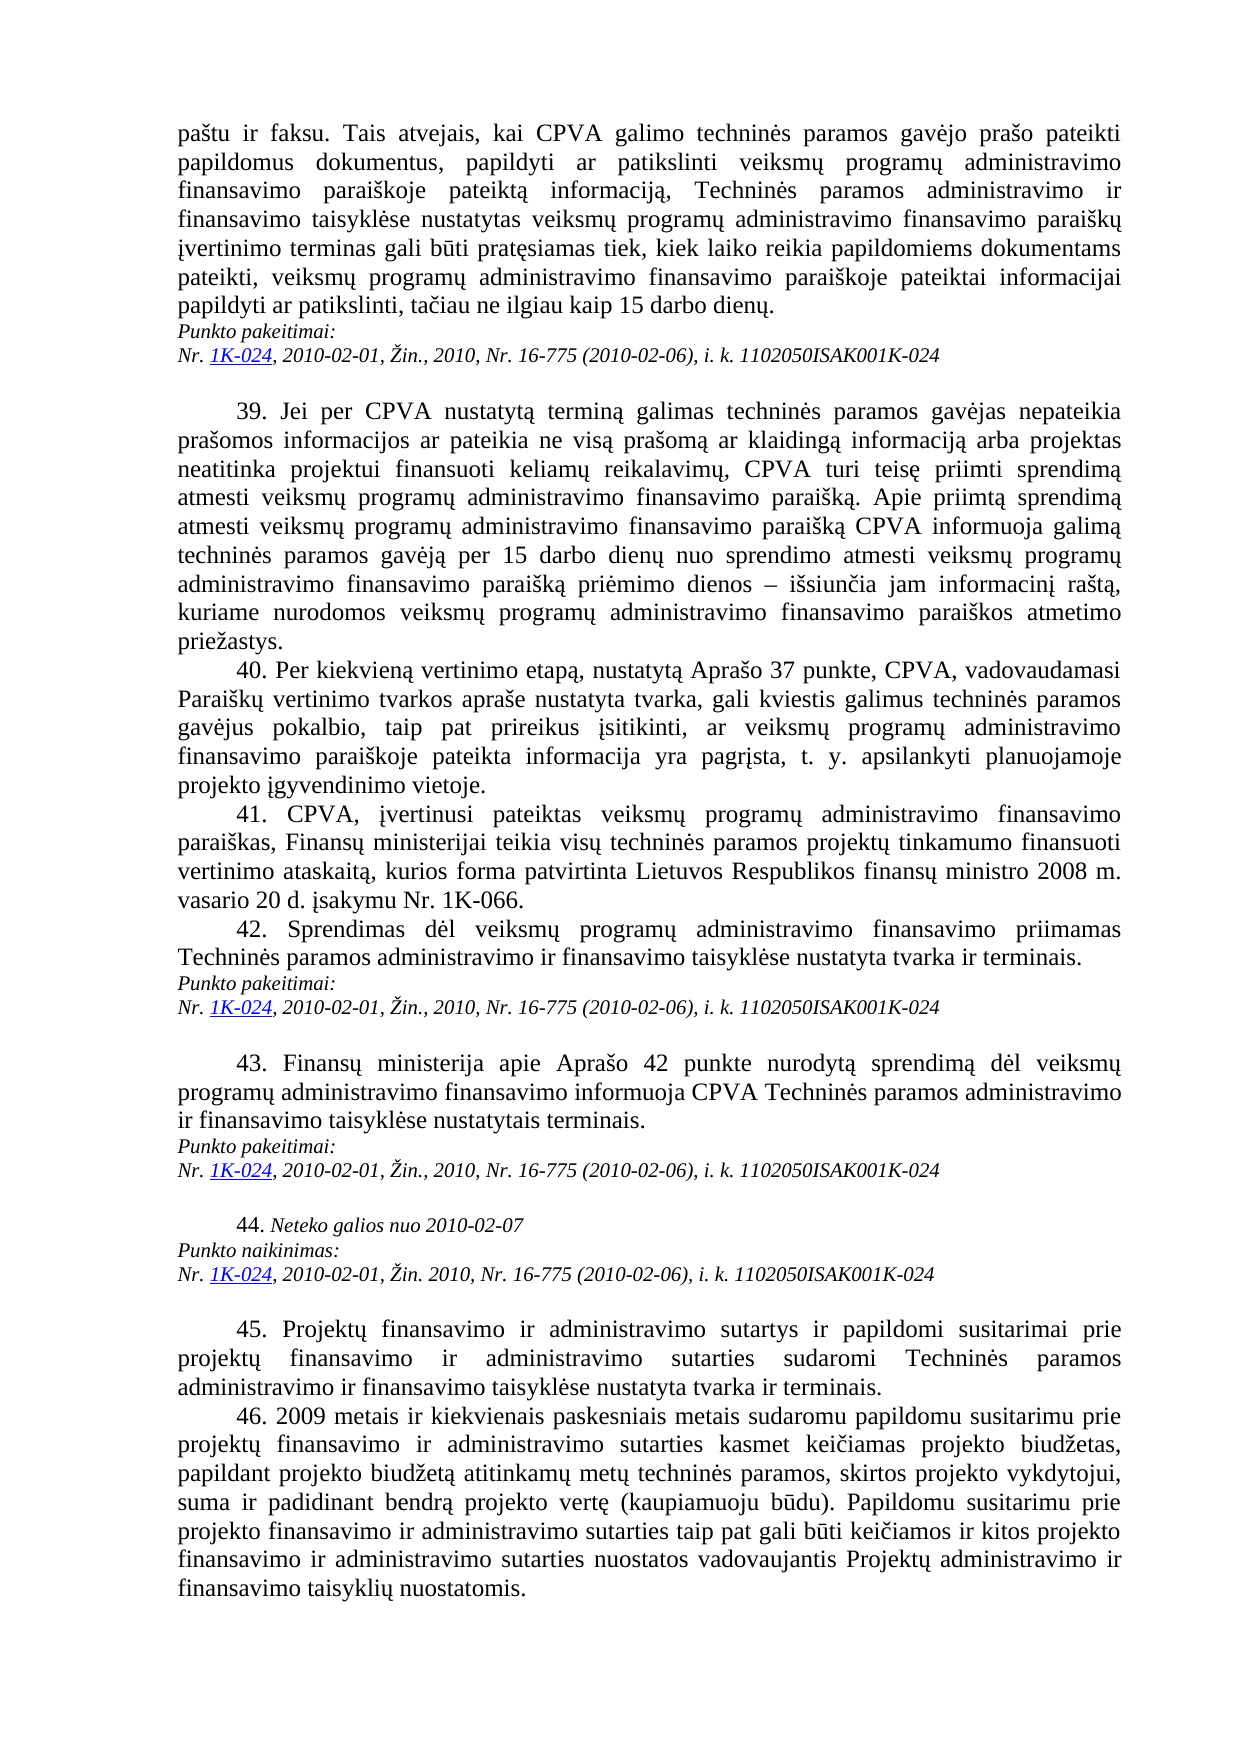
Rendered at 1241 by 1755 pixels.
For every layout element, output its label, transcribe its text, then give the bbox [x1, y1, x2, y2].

text Punkto pakeitimai: [177, 971, 1122, 995]
text paštu ir faksu. Tais atvejais, kai CPVA galimo techninės paramos gavėjo prašo pateikti papildomus dokumentus, papildyti ar patikslinti veiksmų programų administravimo finansavimo paraiškoje pateiktą informaciją, Techninės paramos administravimo ir finansavimo taisyklėse nustatytas veiksmų programų administravimo finansavimo paraiškų įvertinimo terminas gali būti pratęsiamas tiek, kiek laiko reikia papildomiems dokumentams pateikti, veiksmų programų administravimo finansavimo paraiškoje pateiktai informacijai papildyti ar patikslinti, tačiau ne ilgiau kaip 15 darbo dienų. [177, 118, 1122, 319]
text 39. Jei per CPVA nustatytą terminą galimas techninės paramos gavėjas nepateikia prašomos informacijos ar pateikia ne visą prašomą ar klaidingą informaciją arba projektas neatitinka projektui finansuoti keliamų reikalavimų, CPVA turi teisę priimti sprendimą atmesti veiksmų programų administravimo finansavimo paraišką. Apie priimtą sprendimą atmesti veiksmų programų administravimo finansavimo paraišką CPVA informuoja galimą techninės paramos gavėją per 15 darbo dienų nuo sprendimo atmesti veiksmų programų administravimo finansavimo paraišką priėmimo dienos – išsiunčia jam informacinį raštą, kuriame nurodomos veiksmų programų administravimo finansavimo paraiškos atmetimo priežastys. [177, 396, 1122, 655]
text 45. Projektų finansavimo ir administravimo sutartys ir papildomi susitarimai prie projektų finansavimo ir administravimo sutarties sudaromi Techninės paramos administravimo ir finansavimo taisyklėse nustatyta tvarka ir terminais. [177, 1314, 1122, 1401]
text Punkto pakeitimai: [177, 1134, 1122, 1158]
text Punkto naikinimas: [177, 1238, 1122, 1262]
text Nr. 1K-024, 2010-02-01, Žin. 2010, Nr. 16-775 (2010-02-06), i. k. 1102050ISAK001K-024 [177, 1262, 1122, 1286]
text 40. Per kiekvieną vertinimo etapą, nustatytą Aprašo 37 punkte, CPVA, vadovaudamasi Paraiškų vertinimo tvarkos apraše nustatyta tvarka, gali kviestis galimus techninės paramos gavėjus pokalbio, taip pat prireikus įsitikinti, ar veiksmų programų administravimo finansavimo paraiškoje pateikta informacija yra pagrįsta, t. y. apsilankyti planuojamoje projekto įgyvendinimo vietoje. [177, 655, 1122, 799]
text Nr. 1K-024, 2010-02-01, Žin., 2010, Nr. 16-775 (2010-02-06), i. k. 1102050ISAK001K-024 [177, 343, 1122, 367]
text 43. Finansų ministerija apie Aprašo 42 punkte nurodytą sprendimą dėl veiksmų programų administravimo finansavimo informuoja CPVA Techninės paramos administravimo ir finansavimo taisyklėse nustatytais terminais. [177, 1048, 1122, 1134]
text 46. 2009 metais ir kiekvienais paskesniais metais sudaromu papildomu susitarimu prie projektų finansavimo ir administravimo sutarties kasmet keičiamas projekto biudžetas, papildant projekto biudžetą atitinkamų metų techninės paramos, skirtos projekto vykdytojui, suma ir padidinant bendrą projekto vertę (kaupiamuoju būdu). Papildomu susitarimu prie projekto finansavimo ir administravimo sutarties taip pat gali būti keičiamos ir kitos projekto finansavimo ir administravimo sutarties nuostatos vadovaujantis Projektų administravimo ir finansavimo taisyklių nuostatomis. [177, 1401, 1122, 1602]
text Nr. 1K-024, 2010-02-01, Žin., 2010, Nr. 16-775 (2010-02-06), i. k. 1102050ISAK001K-024 [177, 995, 1122, 1019]
text Punkto pakeitimai: [177, 319, 1122, 343]
text 42. Sprendimas dėl veiksmų programų administravimo finansavimo priimamas Techninės paramos administravimo ir finansavimo taisyklėse nustatyta tvarka ir terminais. [177, 914, 1122, 971]
text 44. Neteko galios nuo 2010-02-07 [177, 1211, 1122, 1238]
text 41. CPVA, įvertinusi pateiktas veiksmų programų administravimo finansavimo paraiškas, Finansų ministerijai teikia visų techninės paramos projektų tinkamumo finansuoti vertinimo ataskaitą, kurios forma patvirtinta Lietuvos Respublikos finansų ministro 2008 m. vasario 20 d. įsakymu Nr. 1K-066. [177, 799, 1122, 914]
text Nr. 1K-024, 2010-02-01, Žin., 2010, Nr. 16-775 (2010-02-06), i. k. 1102050ISAK001K-024 [177, 1158, 1122, 1182]
